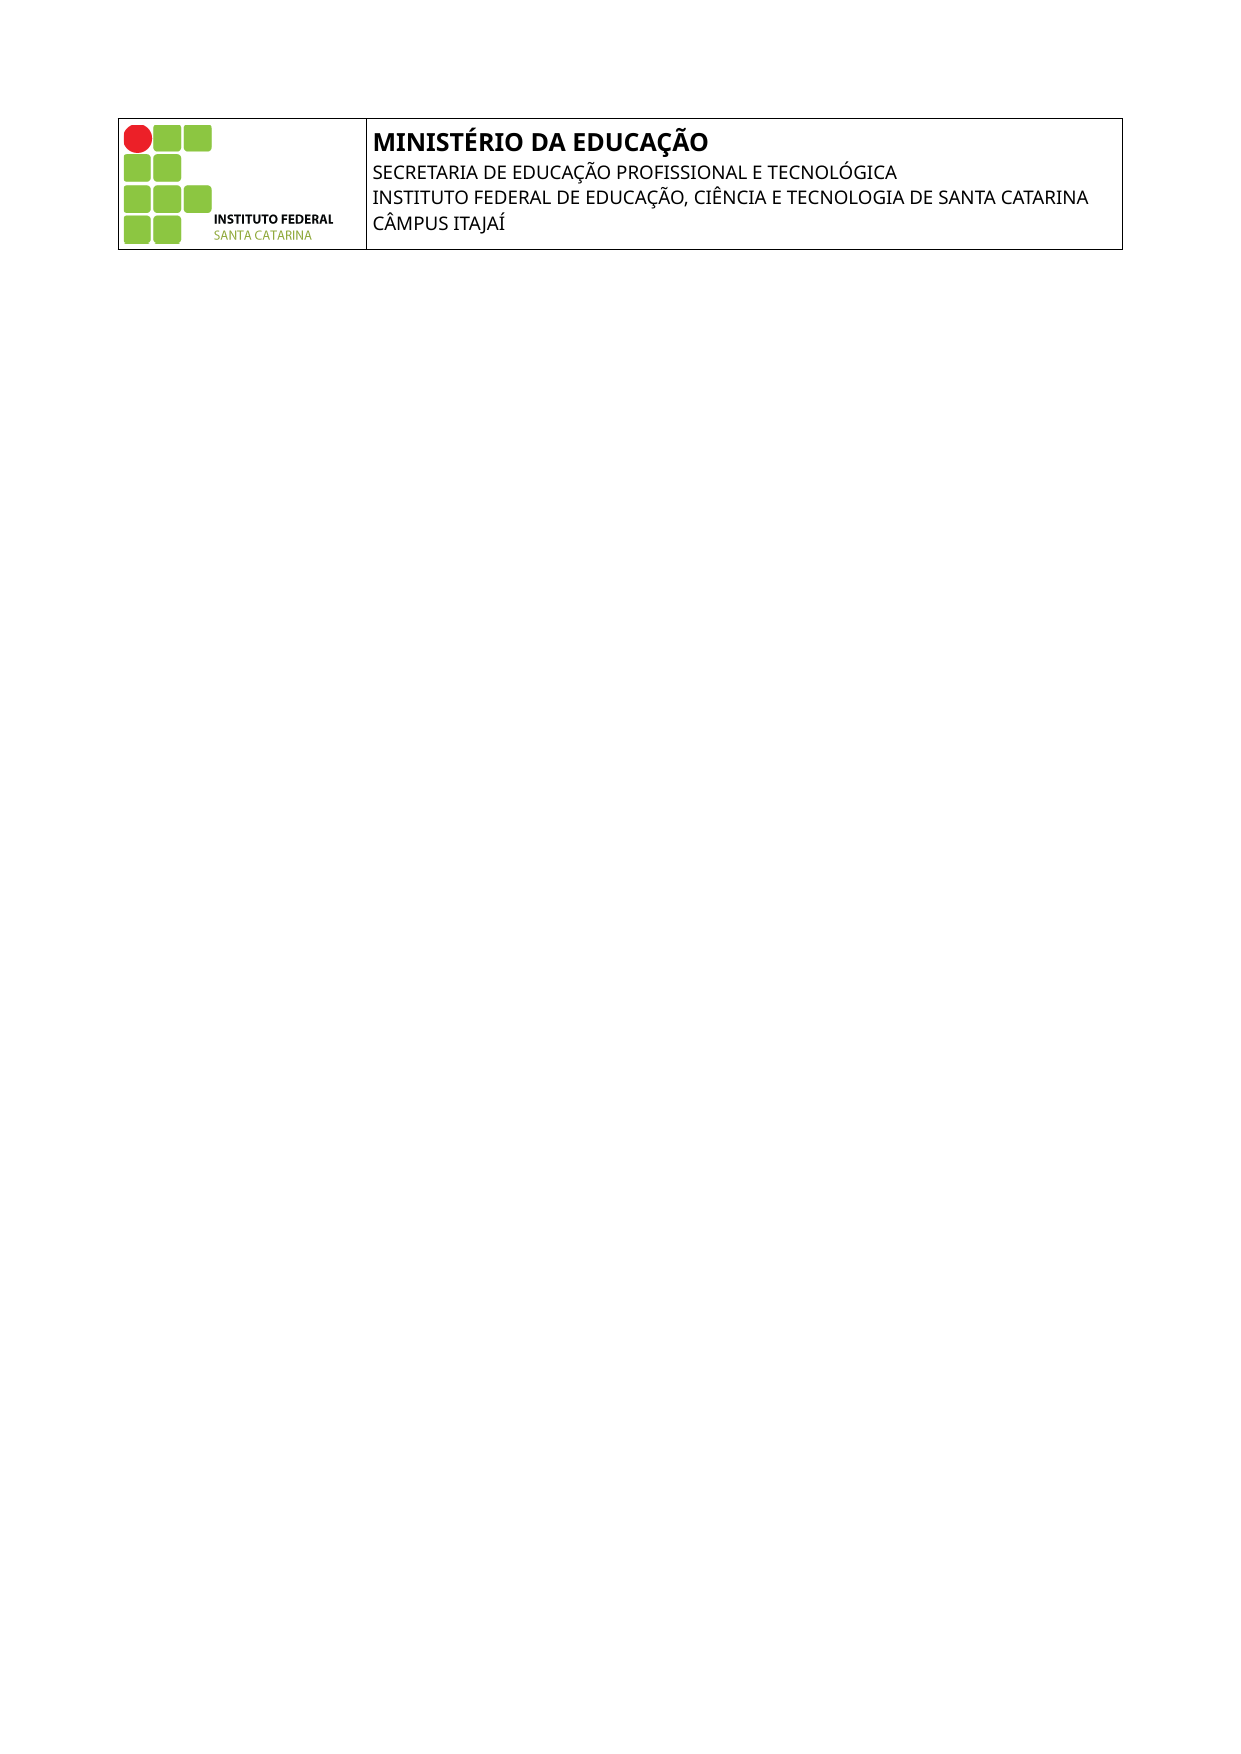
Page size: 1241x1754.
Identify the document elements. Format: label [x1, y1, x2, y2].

picture [123, 125, 334, 244]
